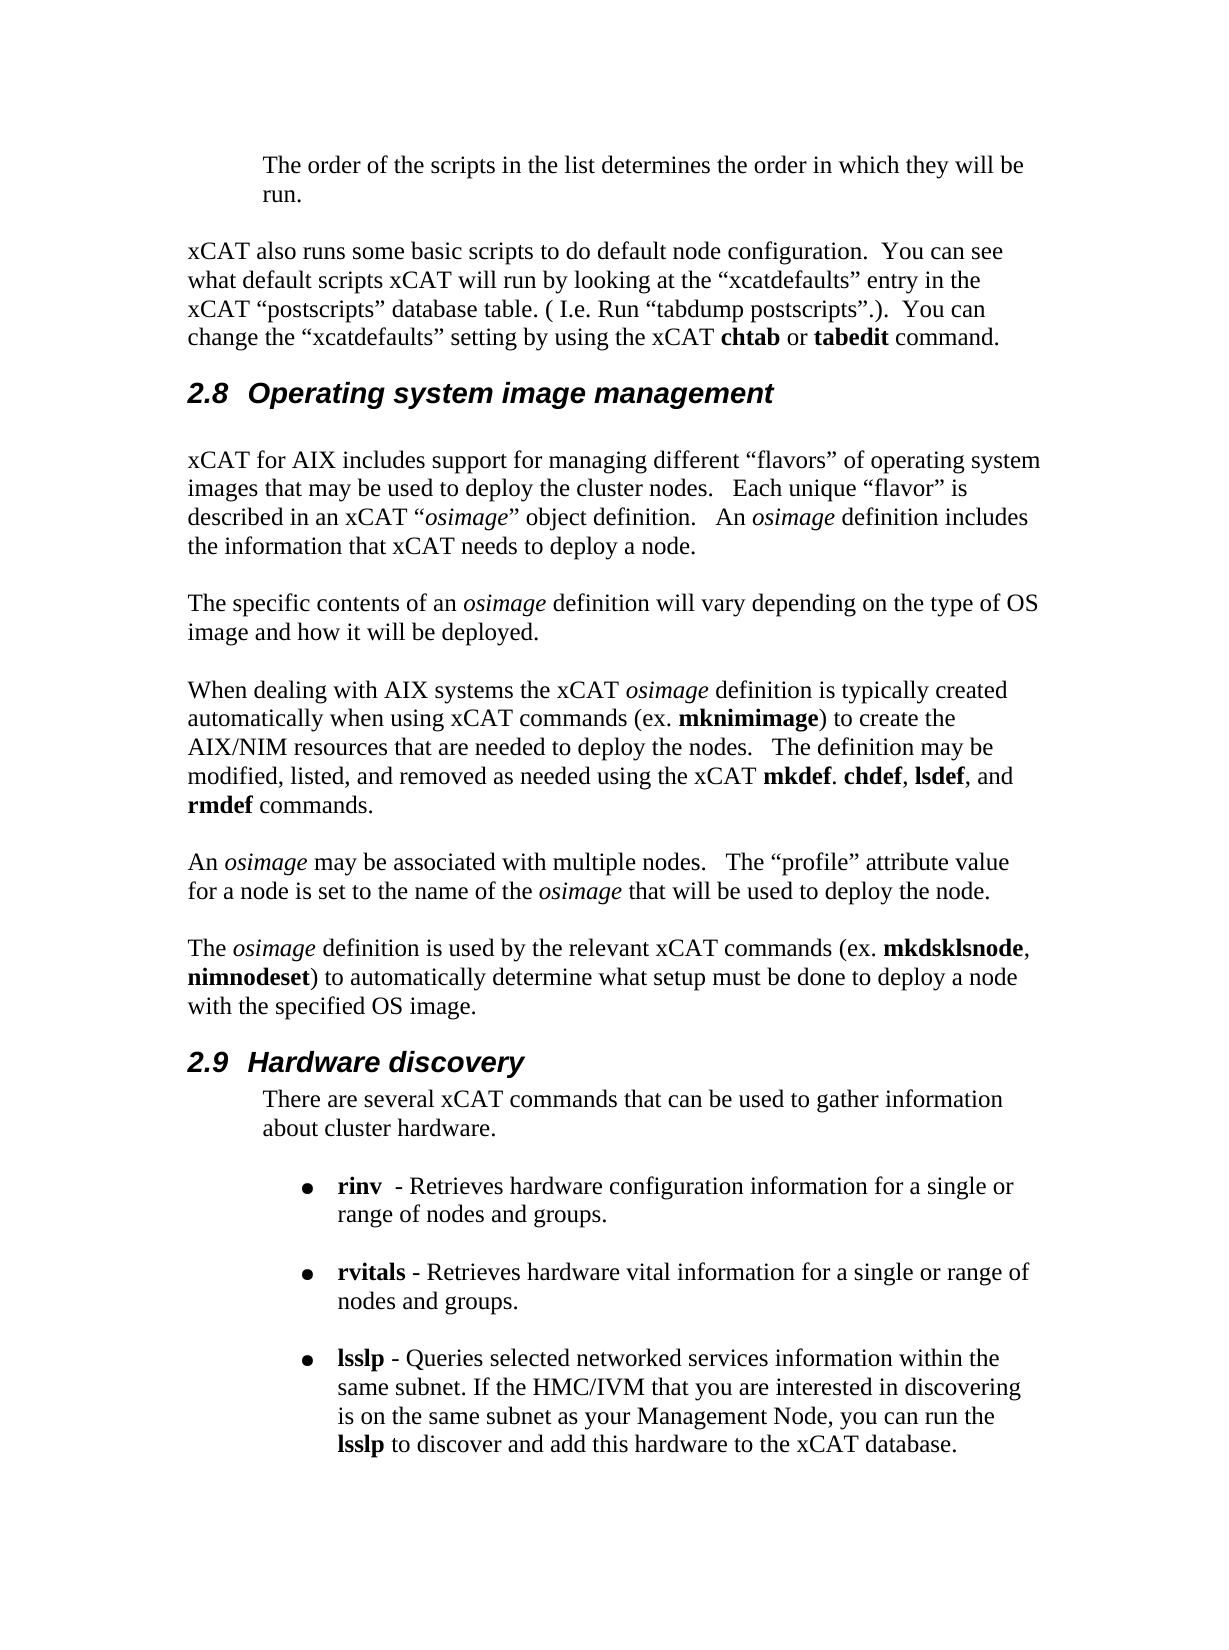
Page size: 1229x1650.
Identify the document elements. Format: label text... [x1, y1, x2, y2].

text The specific contents of an osimage definition will vary depending on the type of OS image and how it will be deployed. [187, 588, 1041, 646]
text xCAT for AIX includes support for managing different “flavors” of operating system images that may be used to deploy the cluster nodes. Each unique “flavor” is described in an xCAT “osimage” object definition. An osimage definition includes the information that xCAT needs to deploy a node. [187, 445, 1041, 560]
list rvitals - Retrieves hardware vital information for a single or range of nodes and groups. [300, 1257, 1041, 1314]
list rinv - Retrieves hardware configuration information for a single or range of nodes and groups. [300, 1171, 1041, 1228]
subtitle Hardware discovery [187, 1045, 1041, 1078]
subtitle Operating system image management [187, 376, 1041, 410]
text The order of the scripts in the list determines the order in which they will be run. [262, 150, 1041, 207]
list lsslp - Queries selected networked services information within the same subnet. If the HMC/IVM that you are interested in discovering is on the same subnet as your Management Node, you can run the lsslp to discover and add this hardware to the xCAT database. [300, 1343, 1041, 1458]
text When dealing with AIX systems the xCAT osimage definition is typically created automatically when using xCAT commands (ex. mknimimage) to create the AIX/NIM resources that are needed to deploy the nodes. The definition may be modified, listed, and removed as needed using the xCAT mkdef. chdef, lsdef, and rmdef commands. [187, 675, 1041, 818]
text The osimage definition is used by the relevant xCAT commands (ex. mkdsklsnode, nimnodeset) to automatically determine what setup must be done to deploy a node with the specified OS image. [187, 933, 1041, 1020]
text xCAT also runs some basic scripts to do default node configuration. You can see what default scripts xCAT will run by looking at the “xcatdefaults” entry in the xCAT “postscripts” database table. ( I.e. Run “tabdump postscripts”.). You can change the “xcatdefaults” setting by using the xCAT chtab or tabedit command. [187, 236, 1041, 351]
text An osimage may be associated with multiple nodes. The “profile” attribute value for a node is set to the name of the osimage that will be used to deploy the node. [187, 847, 1041, 905]
text There are several xCAT commands that can be used to gather information about cluster hardware. [262, 1084, 1041, 1142]
